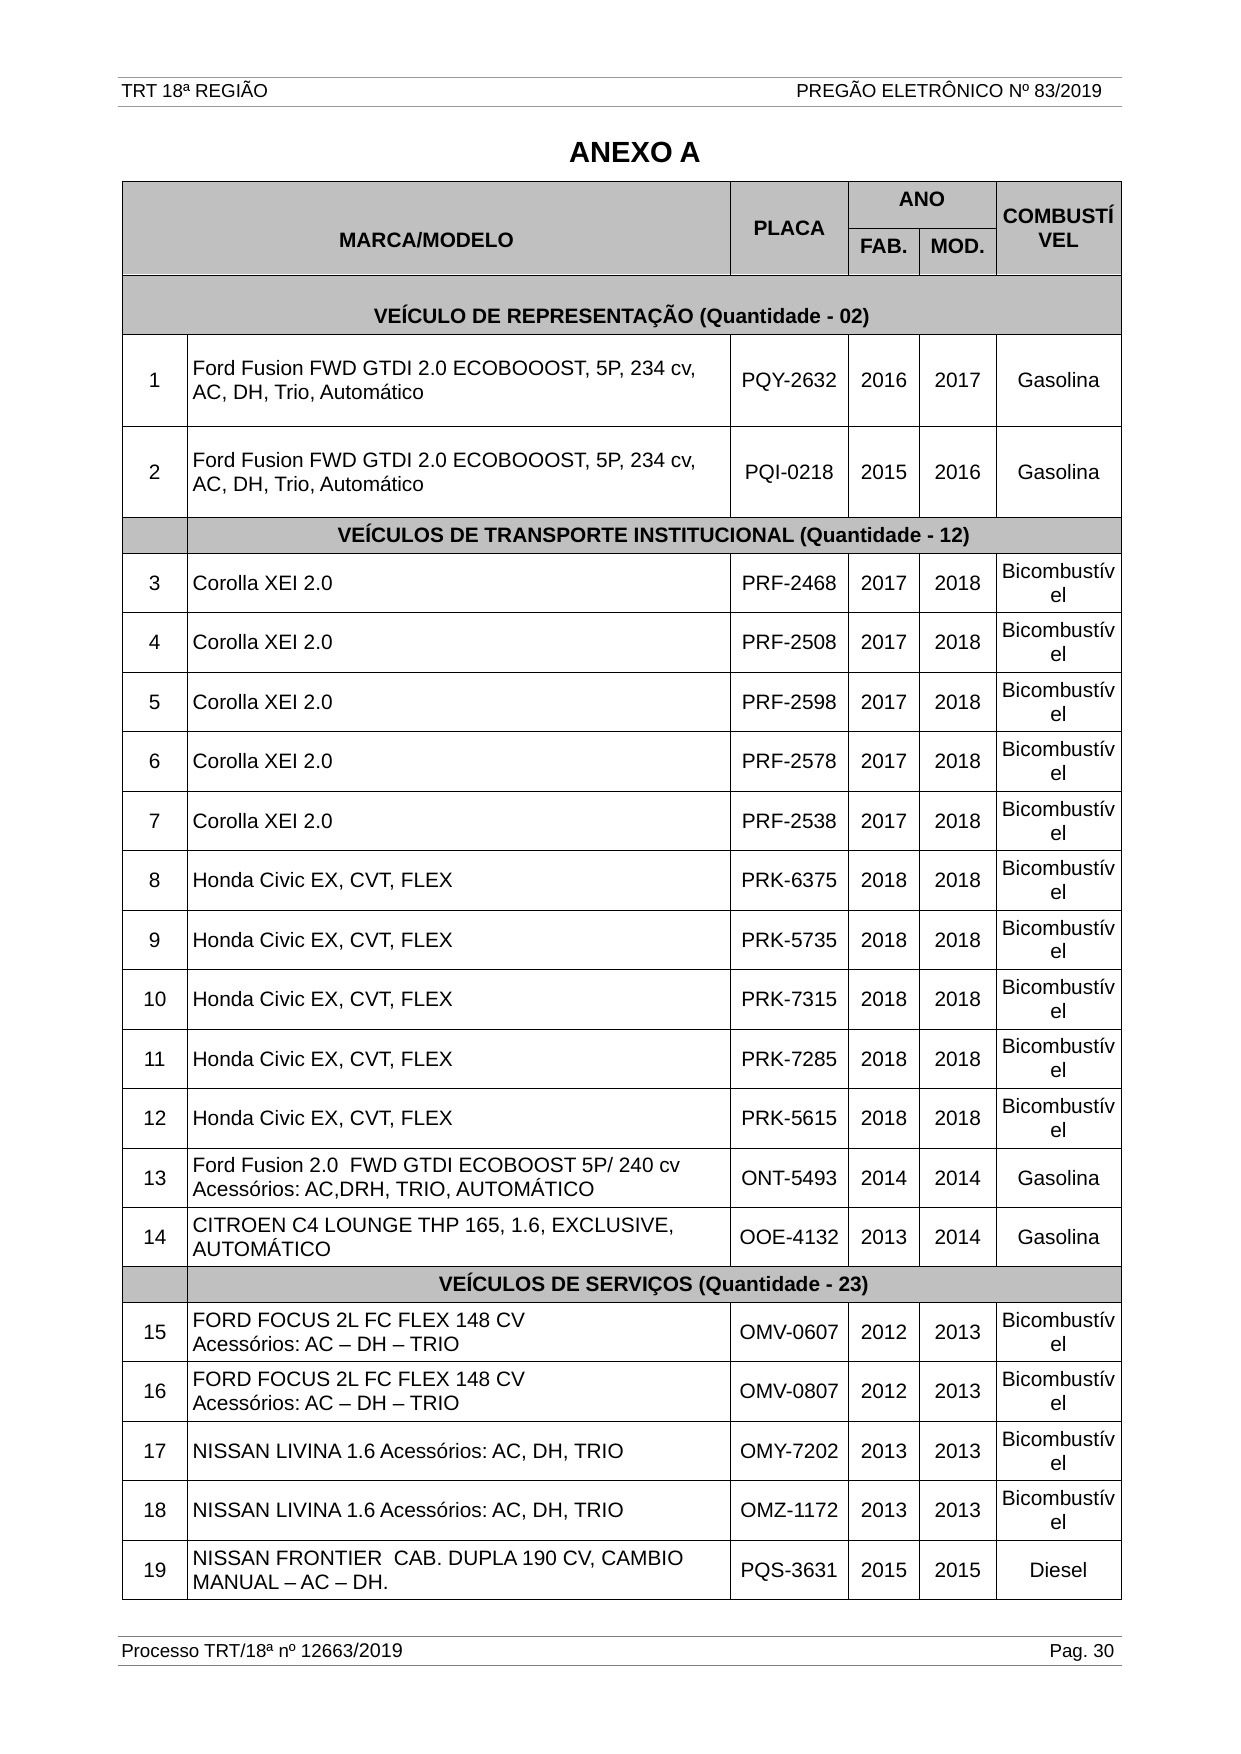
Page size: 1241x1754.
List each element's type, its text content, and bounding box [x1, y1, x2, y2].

table_cell 11 [123, 1030, 187, 1088]
table_cell Gasolina [997, 427, 1121, 517]
table_cell Bicombustível [997, 1362, 1121, 1421]
table_cell 2016 [920, 427, 996, 517]
table_cell 2014 [920, 1208, 996, 1266]
table_cell 2017 [849, 732, 919, 791]
table_cell Bicombustível [997, 1303, 1121, 1361]
table_cell Diesel [997, 1541, 1121, 1599]
table_cell Honda Civic EX, CVT, FLEX [188, 851, 730, 909]
table_cell 2015 [849, 427, 919, 517]
table_cell 19 [123, 1541, 187, 1599]
table_cell 2015 [920, 1541, 996, 1599]
table_cell [123, 1267, 187, 1302]
table_cell Corolla XEI 2.0 [188, 732, 730, 791]
table_cell PRF-2598 [731, 673, 848, 731]
table_cell 3 [123, 554, 187, 612]
table_cell Bicombustível [997, 1030, 1121, 1088]
table_cell FORD FOCUS 2L FC FLEX 148 CV Acessórios: AC – DH – TRIO [188, 1362, 730, 1421]
table_cell 13 [123, 1149, 187, 1207]
table_cell 2018 [849, 970, 919, 1028]
table_cell 2018 [920, 613, 996, 672]
table_cell PQY-2632 [731, 335, 848, 426]
table_cell 2012 [849, 1362, 919, 1421]
table_cell 4 [123, 613, 187, 672]
table_header ANO [849, 182, 996, 228]
table_cell 2018 [920, 554, 996, 612]
table_cell Corolla XEI 2.0 [188, 613, 730, 672]
table_cell 8 [123, 851, 187, 909]
table_cell CITROEN C4 LOUNGE THP 165, 1.6, EXCLUSIVE, AUTOMÁTICO [188, 1208, 730, 1266]
table_cell 2018 [920, 911, 996, 969]
table_cell 2017 [920, 335, 996, 426]
table_cell Bicombustível [997, 792, 1121, 850]
table_cell 2018 [920, 732, 996, 791]
table_cell 5 [123, 673, 187, 731]
table_header COMBUSTÍVEL [997, 182, 1121, 274]
table_cell 2017 [849, 554, 919, 612]
table_cell PRK-6375 [731, 851, 848, 909]
table_cell 2017 [849, 792, 919, 850]
table_cell 2014 [920, 1149, 996, 1207]
table_cell NISSAN LIVINA 1.6 Acessórios: AC, DH, TRIO [188, 1422, 730, 1480]
table_cell Honda Civic EX, CVT, FLEX [188, 970, 730, 1028]
table_cell 2 [123, 427, 187, 517]
table_cell 2018 [920, 1030, 996, 1088]
table_cell 2017 [849, 613, 919, 672]
table_cell 16 [123, 1362, 187, 1421]
table_header PLACA [731, 182, 848, 274]
table_cell Bicombustível [997, 1089, 1121, 1147]
table_cell 2018 [920, 673, 996, 731]
table_cell Honda Civic EX, CVT, FLEX [188, 1030, 730, 1088]
table_cell 18 [123, 1481, 187, 1540]
table_cell 2018 [920, 1089, 996, 1147]
table_cell 2018 [849, 911, 919, 969]
table_cell 2013 [920, 1481, 996, 1540]
table_cell [123, 518, 187, 553]
table_cell 2013 [849, 1422, 919, 1480]
table_cell 15 [123, 1303, 187, 1361]
table_cell OOE-4132 [731, 1208, 848, 1266]
table_cell 7 [123, 792, 187, 850]
table_cell Bicombustível [997, 732, 1121, 791]
table_cell PQS-3631 [731, 1541, 848, 1599]
table_cell 2016 [849, 335, 919, 426]
table_cell Gasolina [997, 335, 1121, 426]
table_cell PRK-5735 [731, 911, 848, 969]
table_cell PRK-5615 [731, 1089, 848, 1147]
table_cell 2013 [920, 1303, 996, 1361]
table_cell Corolla XEI 2.0 [188, 673, 730, 731]
table_cell ONT-5493 [731, 1149, 848, 1207]
table_cell 9 [123, 911, 187, 969]
table_cell 6 [123, 732, 187, 791]
table_cell 2015 [849, 1541, 919, 1599]
table_cell 2012 [849, 1303, 919, 1361]
table_cell 2018 [920, 851, 996, 909]
table_cell Gasolina [997, 1149, 1121, 1207]
table_cell 2014 [849, 1149, 919, 1207]
table_cell OMZ-1172 [731, 1481, 848, 1540]
table_cell 2018 [849, 851, 919, 909]
table_cell 2017 [849, 673, 919, 731]
table_cell Bicombustível [997, 1422, 1121, 1480]
table_cell 2013 [920, 1362, 996, 1421]
table_cell PRF-2508 [731, 613, 848, 672]
table_cell 2018 [849, 1089, 919, 1147]
table_cell Ford Fusion FWD GTDI 2.0 ECOBOOOST, 5P, 234 cv, AC, DH, Trio, Automático [188, 335, 730, 426]
table_cell Honda Civic EX, CVT, FLEX [188, 1089, 730, 1147]
table_cell PRK-7315 [731, 970, 848, 1028]
table_cell Honda Civic EX, CVT, FLEX [188, 911, 730, 969]
text ANEXO A [148, 136, 1122, 169]
table_cell 2013 [849, 1481, 919, 1540]
table_cell PQI-0218 [731, 427, 848, 517]
table_cell 14 [123, 1208, 187, 1266]
table_cell VEÍCULOS DE TRANSPORTE INSTITUCIONAL (Quantidade - 12) [188, 518, 1121, 553]
table_cell NISSAN FRONTIER CAB. DUPLA 190 CV, CAMBIO MANUAL – AC – DH. [188, 1541, 730, 1599]
table_cell Bicombustível [997, 970, 1121, 1028]
table_cell 17 [123, 1422, 187, 1480]
table_cell OMV-0807 [731, 1362, 848, 1421]
table_cell OMV-0607 [731, 1303, 848, 1361]
table_cell Ford Fusion 2.0 FWD GTDI ECOBOOST 5P/ 240 cv Acessórios: AC,DRH, TRIO, AUTOMÁTICO [188, 1149, 730, 1207]
table_cell 12 [123, 1089, 187, 1147]
table_cell 2018 [920, 970, 996, 1028]
table_cell PRK-7285 [731, 1030, 848, 1088]
table_cell 2018 [849, 1030, 919, 1088]
table_cell PRF-2468 [731, 554, 848, 612]
table_cell PRF-2538 [731, 792, 848, 850]
table_cell Bicombustível [997, 1481, 1121, 1540]
table_cell OMY-7202 [731, 1422, 848, 1480]
table_cell 2013 [920, 1422, 996, 1480]
table_cell 1 [123, 335, 187, 426]
table_cell 2013 [849, 1208, 919, 1266]
table_cell 10 [123, 970, 187, 1028]
table_cell NISSAN LIVINA 1.6 Acessórios: AC, DH, TRIO [188, 1481, 730, 1540]
table_cell Corolla XEI 2.0 [188, 554, 730, 612]
table_header MARCA/MODELO [123, 182, 730, 274]
table_cell Bicombustível [997, 673, 1121, 731]
table_cell Bicombustível [997, 851, 1121, 909]
table_cell FAB. [849, 229, 919, 274]
table_cell VEÍCULO DE REPRESENTAÇÃO (Quantidade - 02) [123, 276, 1121, 334]
table_cell Corolla XEI 2.0 [188, 792, 730, 850]
table_cell Bicombustível [997, 613, 1121, 672]
table_cell Gasolina [997, 1208, 1121, 1266]
table_cell Ford Fusion FWD GTDI 2.0 ECOBOOOST, 5P, 234 cv, AC, DH, Trio, Automático [188, 427, 730, 517]
table_cell MOD. [920, 229, 996, 274]
table_cell FORD FOCUS 2L FC FLEX 148 CV Acessórios: AC – DH – TRIO [188, 1303, 730, 1361]
table_cell Bicombustível [997, 554, 1121, 612]
table_cell PRF-2578 [731, 732, 848, 791]
table_cell 2018 [920, 792, 996, 850]
table_cell Bicombustível [997, 911, 1121, 969]
table_cell VEÍCULOS DE SERVIÇOS (Quantidade - 23) [188, 1267, 1121, 1302]
